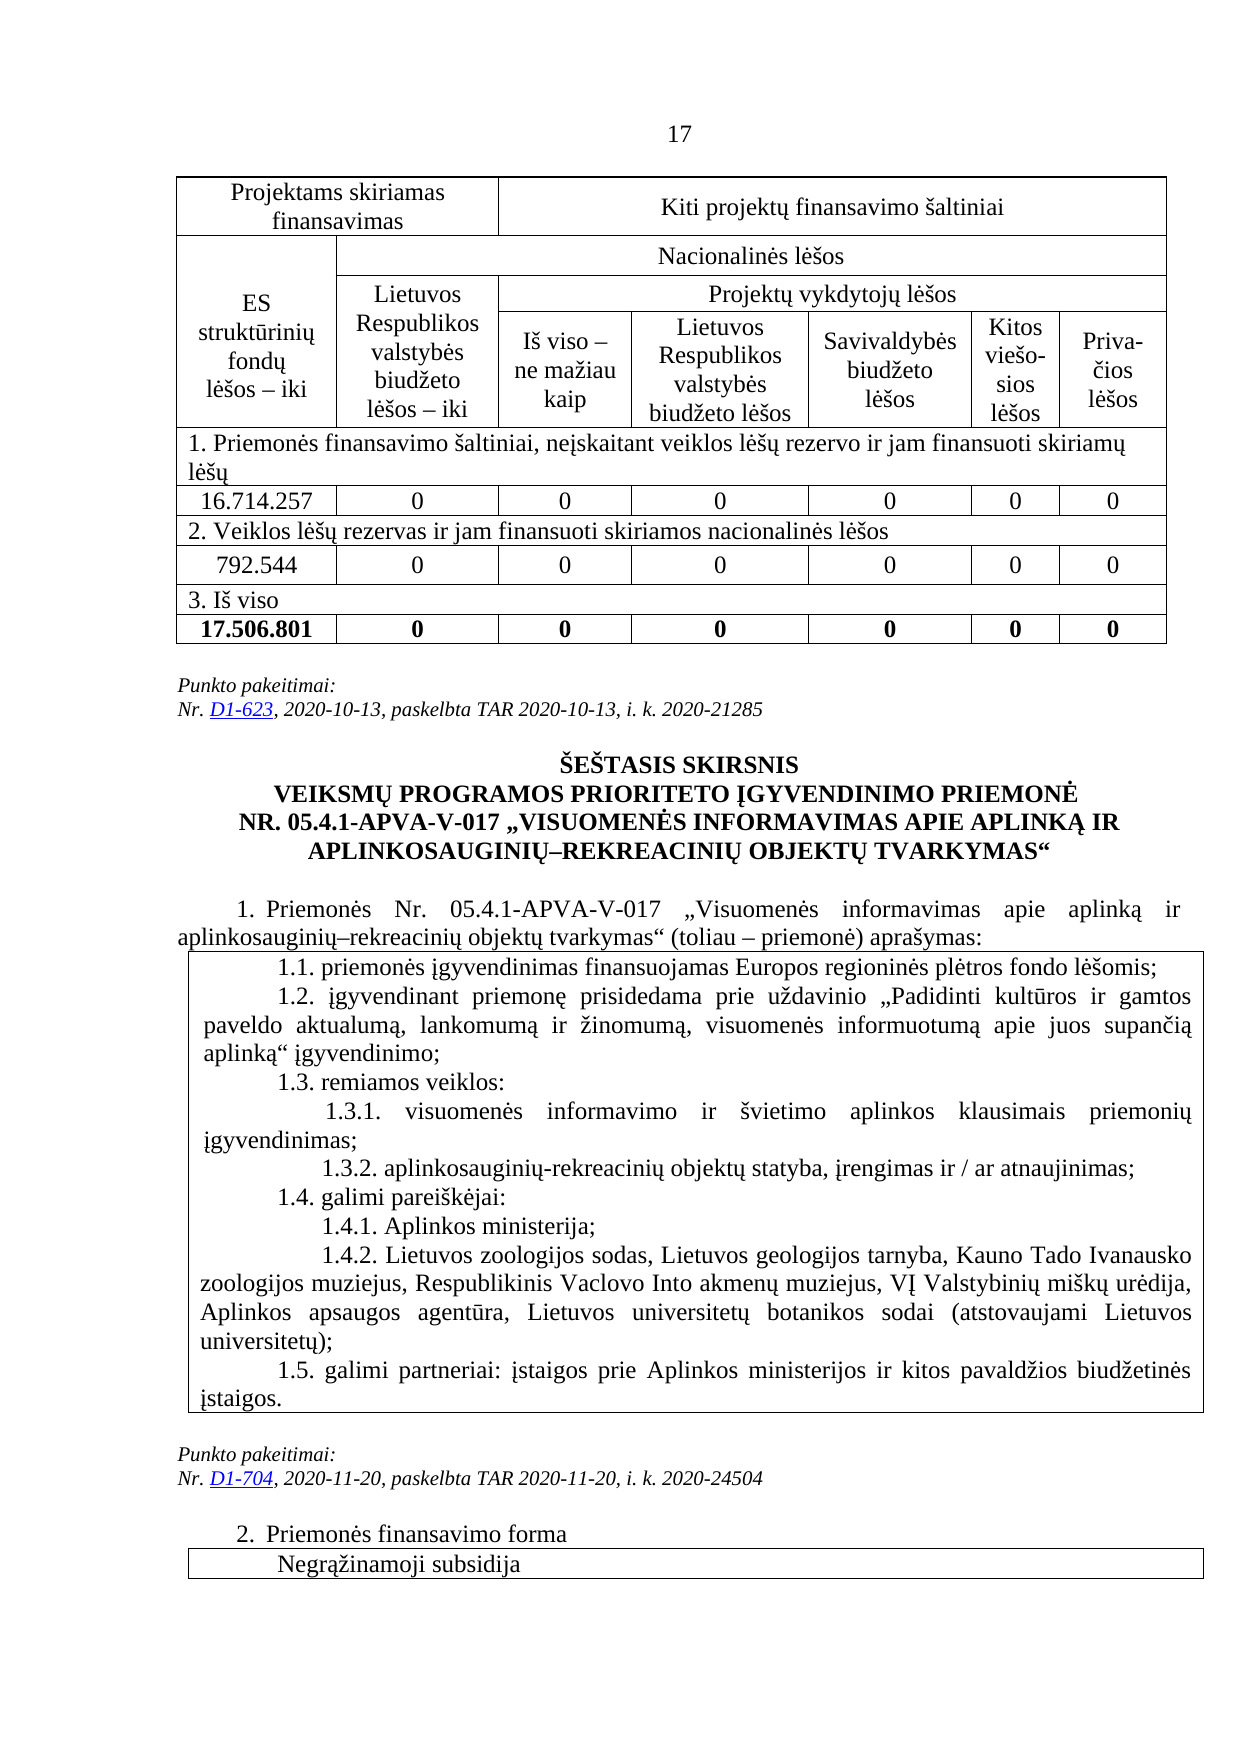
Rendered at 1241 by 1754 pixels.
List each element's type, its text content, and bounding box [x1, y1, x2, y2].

table_cell Lietuvos Respublikos valstybės biudžeto lėšos – iki [337, 276, 498, 427]
table_cell 0 [337, 546, 498, 584]
table_cell 3. Iš viso [177, 585, 1166, 613]
text Punkto pakeitimai: [177, 1442, 1181, 1466]
text Punkto pakeitimai: [177, 673, 1181, 697]
text 1. Priemonės Nr. 05.4.1-APVA-V-017 „Visuomenės informavimas apie aplinką ir aplinkosauginių–rekreacinių objektų tvarkymas“ (toliau – priemonė) aprašymas: [177, 894, 1181, 951]
table_cell 0 [499, 486, 631, 515]
table_cell 792.544 [177, 546, 336, 584]
table_cell 0 [337, 486, 498, 515]
table_cell 1.2. įgyvendinant priemonę prisidedama prie uždavinio „Padidinti kultūros ir gamtos paveldo aktualumą, lankomumą ir žinomumą, visuomenės informuotumą apie juos supančią aplinką“ įgyvendinimo; [189, 981, 1203, 1067]
table_cell 16.714.257 [177, 486, 336, 515]
table_cell Projektų vykdytojų lėšos [499, 276, 1166, 311]
table_header Kiti projektų finansavimo šaltiniai [499, 178, 1166, 235]
table_cell Nacionalinės lėšos [337, 236, 1166, 275]
table_header Projektams skiriamas finansavimas [177, 178, 498, 235]
table_cell 0 [972, 486, 1059, 515]
table_cell Iš viso – ne mažiau kaip [499, 312, 631, 427]
table_header 1.1. priemonės įgyvendinimas finansuojamas Europos regioninės plėtros fondo lėšomis; [189, 952, 1203, 981]
table_cell 0 [972, 546, 1059, 584]
table_cell 1. Priemonės finansavimo šaltiniai, neįskaitant veiklos lėšų rezervo ir jam finansuoti skiriamų lėšų [177, 428, 1166, 485]
table_header Negrąžinamoji subsidija [189, 1549, 1203, 1577]
table_cell 2. Veiklos lėšų rezervas ir jam finansuoti skiriamos nacionalinės lėšos [177, 516, 1166, 545]
table_cell 0 [499, 615, 631, 643]
table_cell Priva-čios lėšos [1060, 312, 1166, 427]
text Nr. D1-623, 2020-10-13, paskelbta TAR 2020-10-13, i. k. 2020-21285 [177, 697, 1181, 721]
table_cell 1.4. galimi pareiškėjai: 1.4.1. Aplinkos ministerija; 1.4.2. Lietuvos zoologijos sodas, Lietuvos geologijos tarnyba, Kauno Tado Ivanausko zoologijos muziejus, Respublikinis Vaclovo Into akmenų muziejus, VĮ Valstybinių miškų urėdija, Aplinkos apsaugos agentūra, Lietuvos universitetų botanikos sodai (atstovaujami Lietuvos universitetų); 1.5. galimi partneriai: įstaigos prie Aplinkos ministerijos ir kitos pavaldžios biudžetinės įstaigos. [189, 1182, 1203, 1412]
table_cell Lietuvos Respublikos valstybės biudžeto lėšos [632, 312, 808, 427]
table_cell 0 [632, 486, 808, 515]
table_cell 0 [809, 615, 971, 643]
table_cell ES struktūrinių fondų lėšos – iki [177, 236, 336, 427]
table_cell 0 [632, 546, 808, 584]
table_cell 0 [972, 615, 1059, 643]
table_cell Kitos viešo-sios lėšos [972, 312, 1059, 427]
text VEIKSMŲ PROGRAMOS PRIORITETO ĮGYVENDINIMO PRIEMONĖ NR. 05.4.1-APVA-V-017 „VISUOMENĖS INFORMAVIMAS APIE APLINKĄ IR APLINKOSAUGINIŲ–REKREACINIŲ OBJEKTŲ TVARKYMAS“ [177, 779, 1181, 865]
text 2. Priemonės finansavimo forma [236, 1519, 1181, 1548]
table_cell 0 [1060, 546, 1166, 584]
table_cell 0 [337, 615, 498, 643]
table_cell 0 [1060, 615, 1166, 643]
table_cell 0 [499, 546, 631, 584]
text Nr. D1-704, 2020-11-20, paskelbta TAR 2020-11-20, i. k. 2020-24504 [177, 1466, 1181, 1490]
table_cell 17.506.801 [177, 615, 336, 643]
table_cell 1.3. remiamos veiklos: 1.3.1. visuomenės informavimo ir švietimo aplinkos klausimais priemonių įgyvendinimas; 1.3.2. aplinkosauginių-rekreacinių objektų statyba, įrengimas ir / ar atnaujinimas; [189, 1067, 1203, 1182]
table_cell 0 [632, 615, 808, 643]
table_cell 0 [809, 546, 971, 584]
table_cell 0 [1060, 486, 1166, 515]
text ŠEŠTASIS SKIRSNIS [177, 750, 1181, 779]
table_cell 0 [809, 486, 971, 515]
table_cell Savivaldybės biudžeto lėšos [809, 312, 971, 427]
